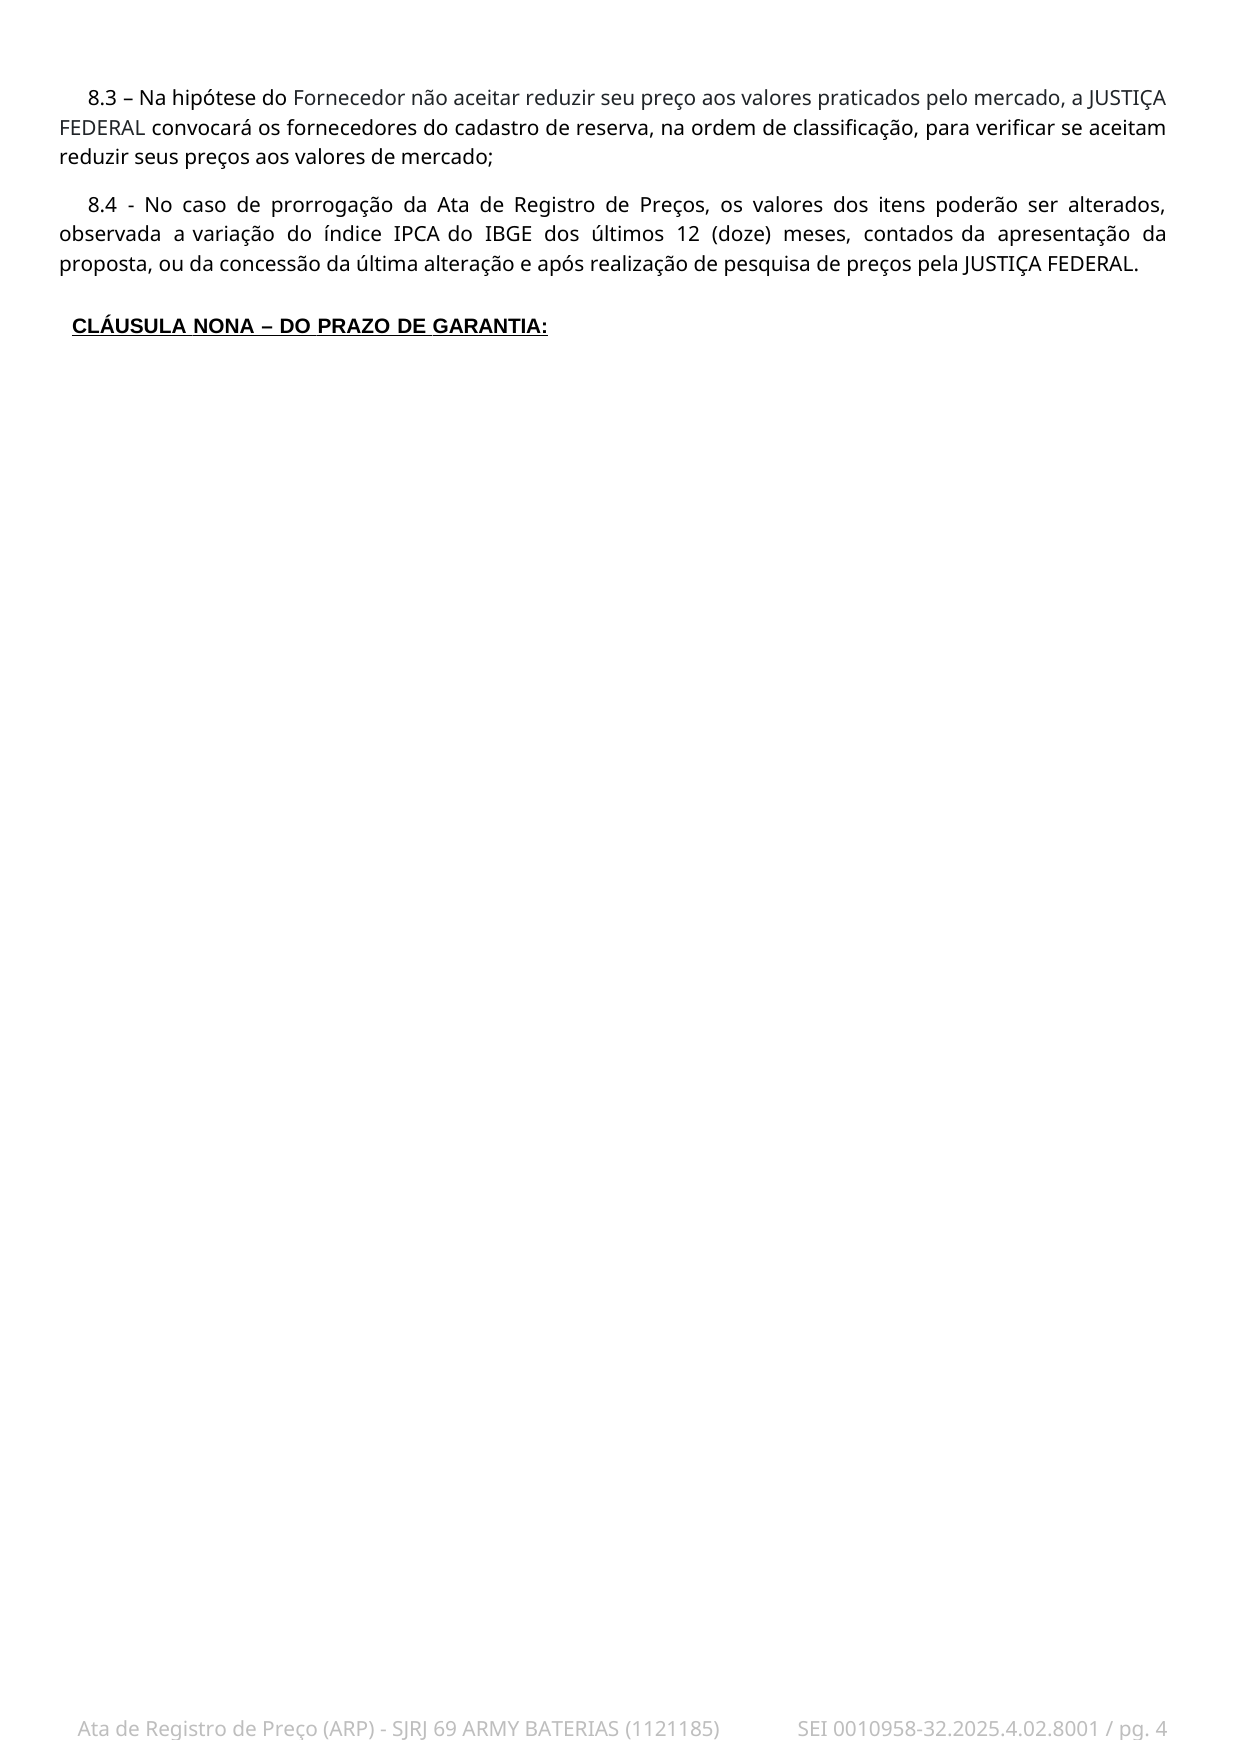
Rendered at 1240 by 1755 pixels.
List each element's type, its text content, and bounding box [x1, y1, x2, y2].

list - No caso de prorrogação da Ata de Registro de Preços, os valores dos itens poderão ser alterados, observada a variação do índice IPCA do IBGE dos últimos 12 (doze) meses, contados da apresentação da proposta, ou da concessão da última alteração e após realização de pesquisa de preços pela JUSTIÇA FEDERAL. [59, 190, 1168, 277]
subtitle CLÁUSULA NONA – DO PRAZO DE GARANTIA: [72, 314, 1181, 338]
list – Na hipótese do Fornecedor não aceitar reduzir seu preço aos valores praticados pelo mercado, a JUSTIÇA FEDERAL convocará os fornecedores do cadastro de reserva, na ordem de classificação, para verificar se aceitam reduzir seus preços aos valores de mercado; [59, 83, 1167, 170]
